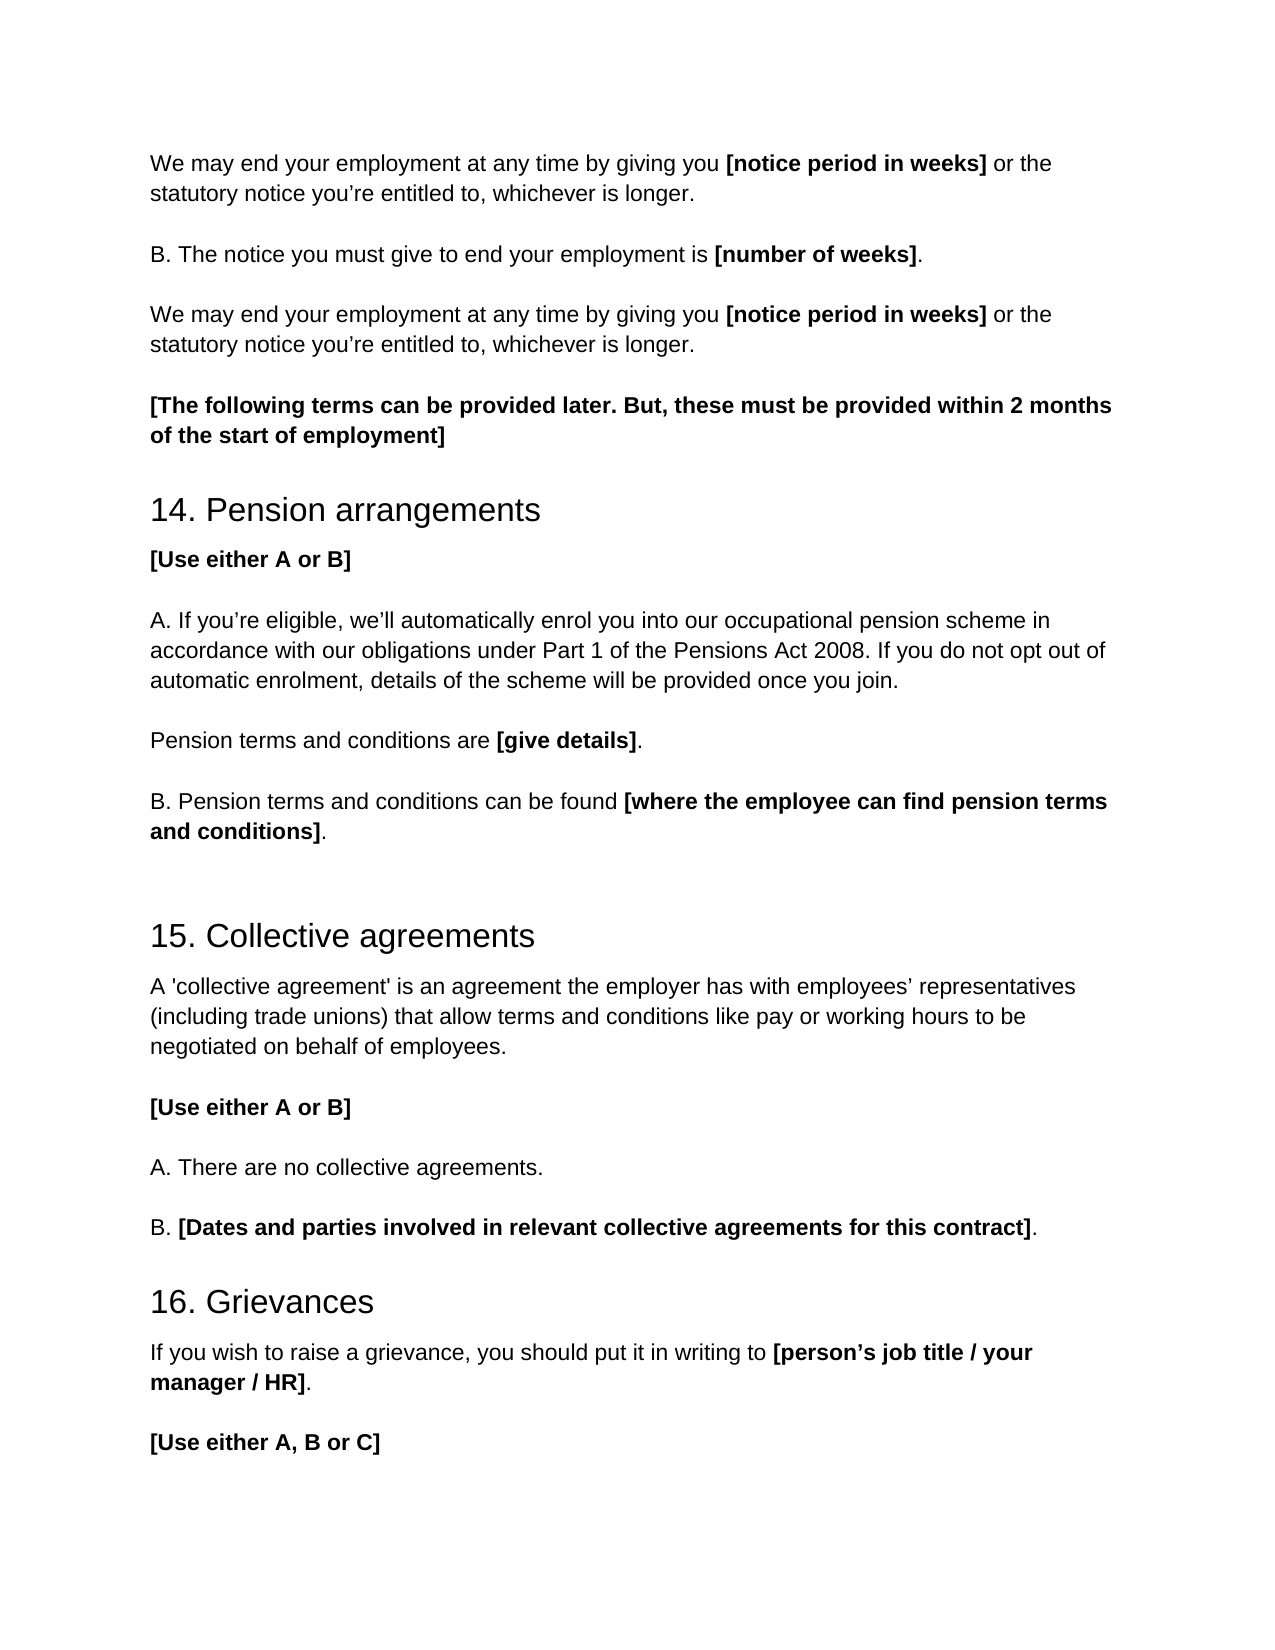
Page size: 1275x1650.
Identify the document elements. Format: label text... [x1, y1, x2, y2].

subtitle 15. Collective agreements [150, 916, 1125, 954]
text A. If you’re eligible, we’ll automatically enrol you into our occupational pension scheme in accordance with our obligations under Part 1 of the Pensions Act 2008. If you do not opt out of automatic enrolment, details of the scheme will be provided once you join. [150, 607, 1125, 693]
text [Use either A, B or C] [150, 1429, 1125, 1456]
text We may end your employment at any time by giving you [notice period in weeks] or the statutory notice you’re entitled to, whichever is longer. [150, 150, 1125, 207]
text [Use either A or B] [150, 1093, 1125, 1120]
subtitle 14. Pension arrangements [150, 489, 1125, 528]
text A 'collective agreement' is an agreement the employer has with employees’ representatives (including trade unions) that allow terms and conditions like pay or working hours to be negotiated on behalf of employees. [150, 973, 1125, 1059]
text [Use either A or B] [150, 546, 1125, 573]
text A. There are no collective agreements. [150, 1154, 1125, 1180]
text B. [Dates and parties involved in relevant collective agreements for this contract]. [150, 1214, 1125, 1241]
text [The following terms can be provided later. But, these must be provided within 2 months of the start of employment] [150, 392, 1125, 448]
text B. The notice you must give to end your employment is [number of weeks]. [150, 241, 1125, 267]
text Pension terms and conditions are [give details]. [150, 727, 1125, 754]
text We may end your employment at any time by giving you [notice period in weeks] or the statutory notice you’re entitled to, whichever is longer. [150, 301, 1125, 358]
subtitle 16. Grievances [150, 1282, 1125, 1321]
text If you wish to raise a grievance, you should put it in writing to [person’s job title / your manager / HR]. [150, 1339, 1125, 1395]
text B. Pension terms and conditions can be found [where the employee can find pension terms and conditions]. [150, 788, 1125, 844]
